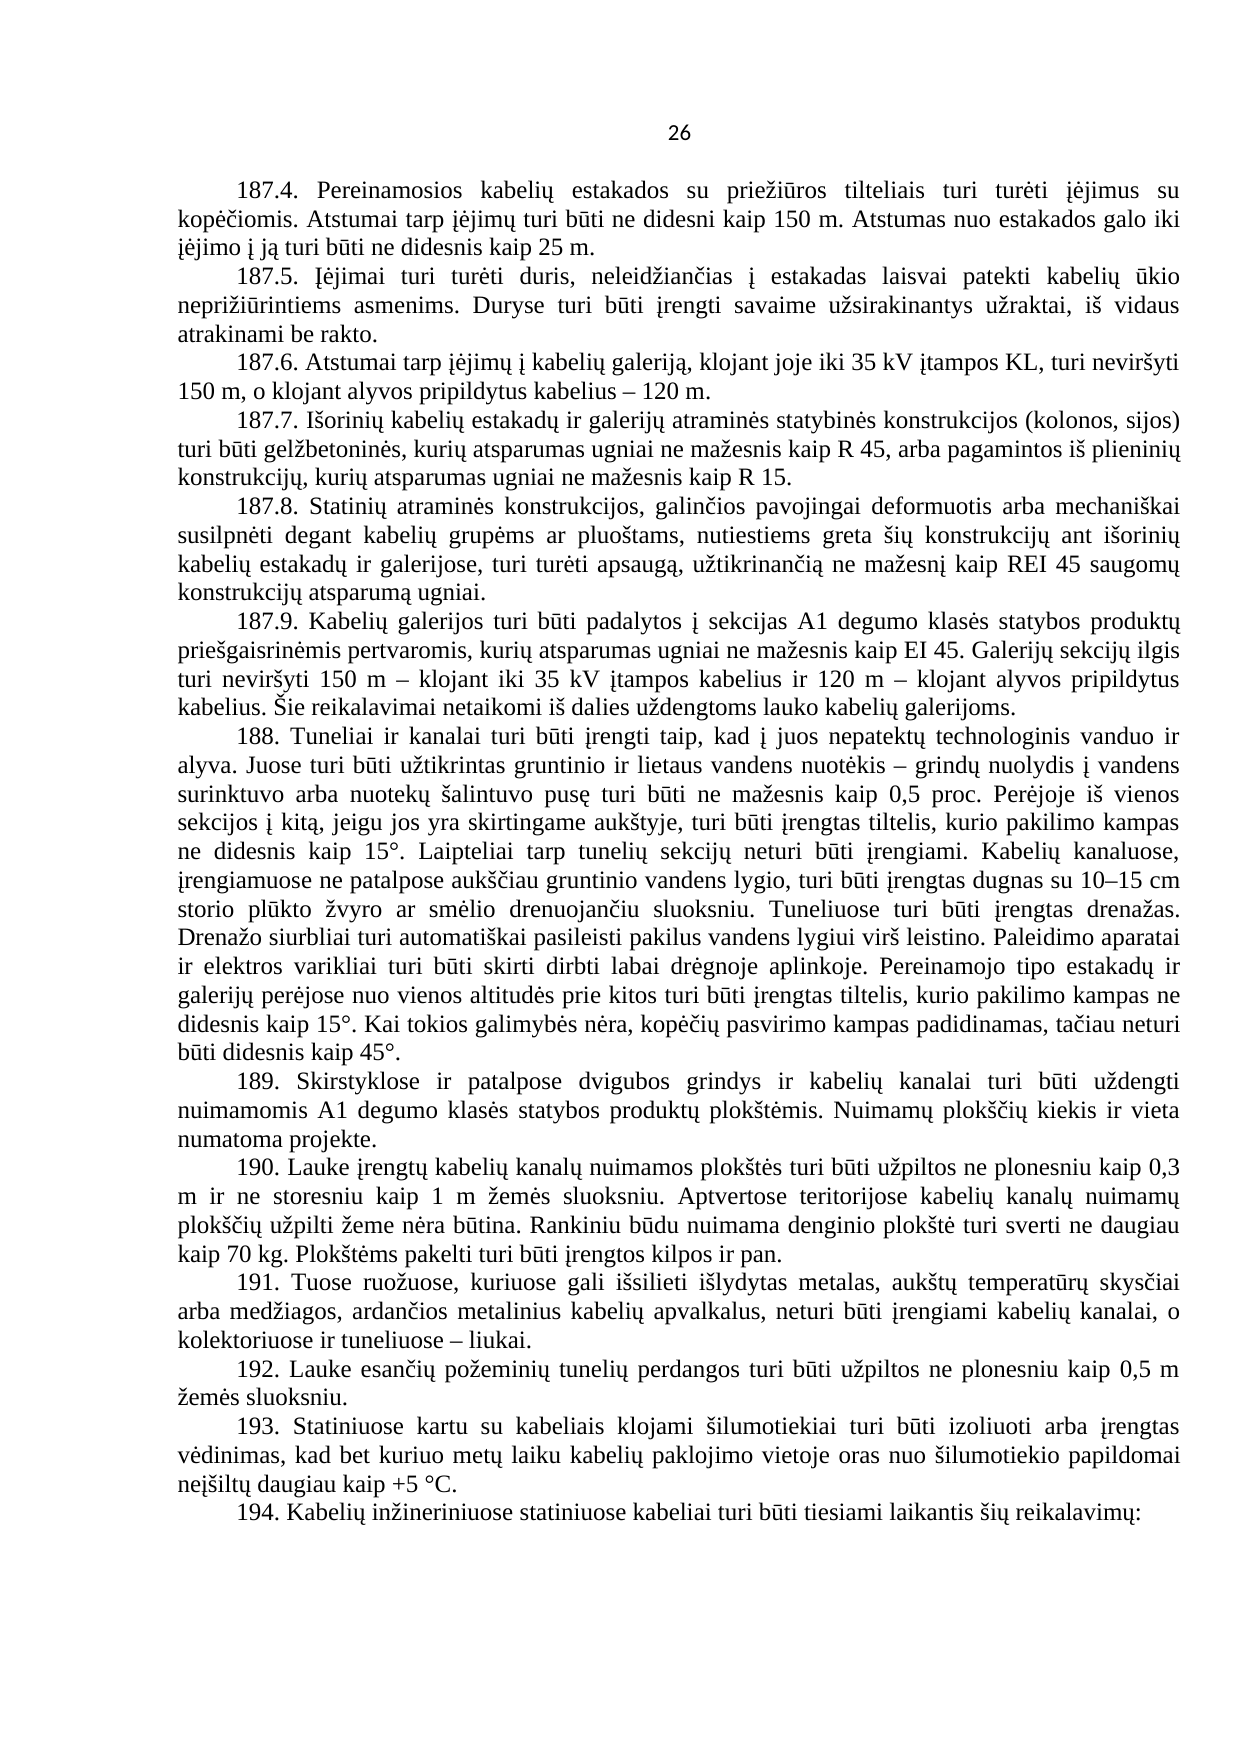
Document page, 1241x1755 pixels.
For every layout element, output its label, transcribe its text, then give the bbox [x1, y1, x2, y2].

text 190. Lauke įrengtų kabelių kanalų nuimamos plokštės turi būti užpiltos ne plonesniu kaip 0,3 m ir ne storesniu kaip 1 m žemės sluoksniu. Aptvertose teritorijose kabelių kanalų nuimamų plokščių užpilti žeme nėra būtina. Rankiniu būdu nuimama denginio plokštė turi sverti ne daugiau kaip 70 kg. Plokštėms pakelti turi būti įrengtos kilpos ir pan. [177, 1152, 1181, 1267]
text 191. Tuose ruožuose, kuriuose gali išsilieti išlydytas metalas, aukštų temperatūrų skysčiai arba medžiagos, ardančios metalinius kabelių apvalkalus, neturi būti įrengiami kabelių kanalai, o kolektoriuose ir tuneliuose – liukai. [177, 1267, 1181, 1354]
text 188. Tuneliai ir kanalai turi būti įrengti taip, kad į juos nepatektų technologinis vanduo ir alyva. Juose turi būti užtikrintas gruntinio ir lietaus vandens nuotėkis – grindų nuolydis į vandens surinktuvo arba nuotekų šalintuvo pusę turi būti ne mažesnis kaip 0,5 proc. Perėjoje iš vienos sekcijos į kitą, jeigu jos yra skirtingame aukštyje, turi būti įrengtas tiltelis, kurio pakilimo kampas ne didesnis kaip 15°. Laipteliai tarp tunelių sekcijų neturi būti įrengiami. Kabelių kanaluose, įrengiamuose ne patalpose aukščiau gruntinio vandens lygio, turi būti įrengtas dugnas su 10–15 cm storio plūkto žvyro ar smėlio drenuojančiu sluoksniu. Tuneliuose turi būti įrengtas drenažas. Drenažo siurbliai turi automatiškai pasileisti pakilus vandens lygiui virš leistino. Paleidimo aparatai ir elektros varikliai turi būti skirti dirbti labai drėgnoje aplinkoje. Pereinamojo tipo estakadų ir galerijų perėjose nuo vienos altitudės prie kitos turi būti įrengtas tiltelis, kurio pakilimo kampas ne didesnis kaip 15°. Kai tokios galimybės nėra, kopėčių pasvirimo kampas padidinamas, tačiau neturi būti didesnis kaip 45°. [177, 721, 1181, 1066]
text 187.8. Statinių atraminės konstrukcijos, galinčios pavojingai deformuotis arba mechaniškai susilpnėti degant kabelių grupėms ar pluoštams, nutiestiems greta šių konstrukcijų ant išorinių kabelių estakadų ir galerijose, turi turėti apsaugą, užtikrinančią ne mažesnį kaip REI 45 saugomų konstrukcijų atsparumą ugniai. [177, 491, 1181, 606]
text 187.9. Kabelių galerijos turi būti padalytos į sekcijas A1 degumo klasės statybos produktų priešgaisrinėmis pertvaromis, kurių atsparumas ugniai ne mažesnis kaip EI 45. Galerijų sekcijų ilgis turi neviršyti 150 m – klojant iki 35 kV įtampos kabelius ir 120 m – klojant alyvos pripildytus kabelius. Šie reikalavimai netaikomi iš dalies uždengtoms lauko kabelių galerijoms. [177, 606, 1181, 721]
text 189. Skirstyklose ir patalpose dvigubos grindys ir kabelių kanalai turi būti uždengti nuimamomis A1 degumo klasės statybos produktų plokštėmis. Nuimamų plokščių kiekis ir vieta numatoma projekte. [177, 1066, 1181, 1152]
text 187.7. Išorinių kabelių estakadų ir galerijų atraminės statybinės konstrukcijos (kolonos, sijos) turi būti gelžbetoninės, kurių atsparumas ugniai ne mažesnis kaip R 45, arba pagamintos iš plieninių konstrukcijų, kurių atsparumas ugniai ne mažesnis kaip R 15. [177, 405, 1181, 491]
text 187.4. Pereinamosios kabelių estakados su priežiūros tilteliais turi turėti įėjimus su kopėčiomis. Atstumai tarp įėjimų turi būti ne didesni kaip 150 m. Atstumas nuo estakados galo iki įėjimo į ją turi būti ne didesnis kaip 25 m. [177, 175, 1181, 261]
text 194. Kabelių inžineriniuose statiniuose kabeliai turi būti tiesiami laikantis šių reikalavimų: [177, 1497, 1181, 1526]
text 187.6. Atstumai tarp įėjimų į kabelių galeriją, klojant joje iki 35 kV įtampos KL, turi neviršyti 150 m, o klojant alyvos pripildytus kabelius – 120 m. [177, 347, 1181, 405]
text 187.5. Įėjimai turi turėti duris, neleidžiančias į estakadas laisvai patekti kabelių ūkio neprižiūrintiems asmenims. Duryse turi būti įrengti savaime užsirakinantys užraktai, iš vidaus atrakinami be rakto. [177, 261, 1181, 347]
text 193. Statiniuose kartu su kabeliais klojami šilumotiekiai turi būti izoliuoti arba įrengtas vėdinimas, kad bet kuriuo metų laiku kabelių paklojimo vietoje oras nuo šilumotiekio papildomai neįšiltų daugiau kaip +5 °C. [177, 1411, 1181, 1497]
text 192. Lauke esančių požeminių tunelių perdangos turi būti užpiltos ne plonesniu kaip 0,5 m žemės sluoksniu. [177, 1354, 1181, 1411]
